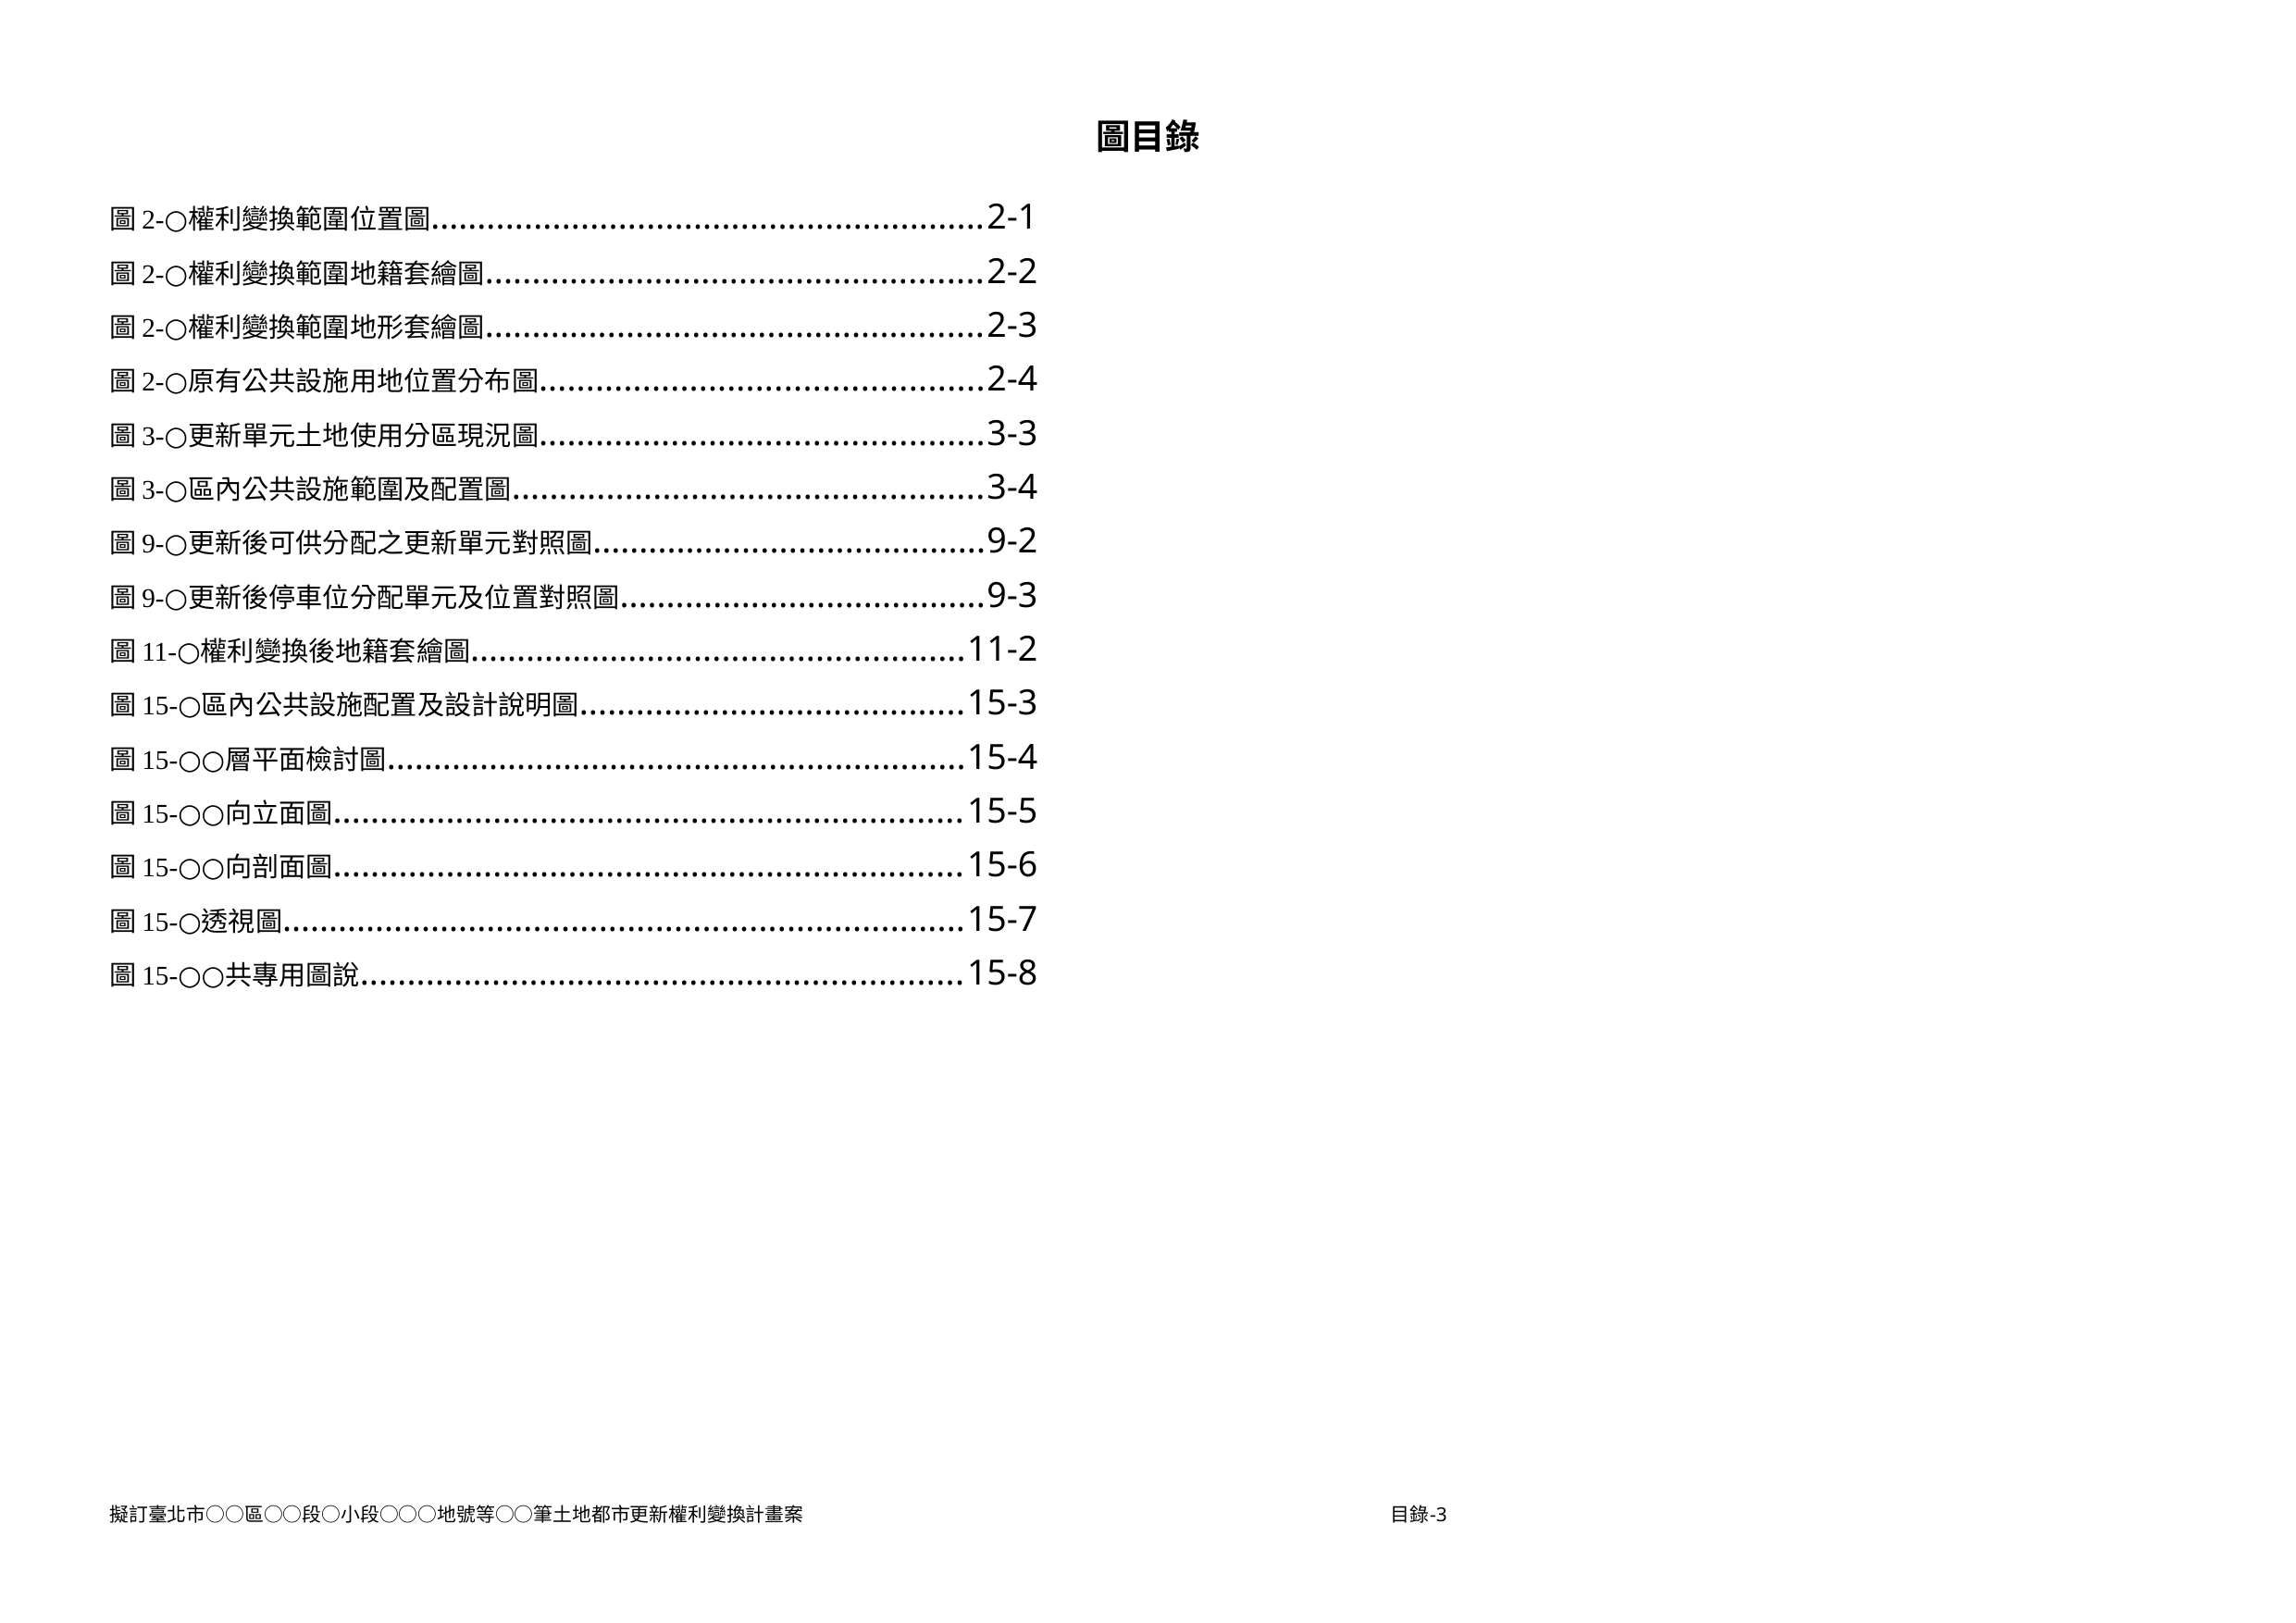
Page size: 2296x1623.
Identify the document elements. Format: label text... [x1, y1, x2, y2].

text 圖2-○權利變換範圍地形套繪圖 2-3 [109, 294, 2186, 348]
text 圖3-○更新單元土地使用分區現況圖 3-3 [109, 402, 2186, 456]
text 圖2-○權利變換範圍地籍套繪圖 2-2 [109, 240, 2186, 294]
text 圖15-○○向立面圖 15-5 [109, 780, 2186, 834]
text 圖2-○原有公共設施用地位置分布圖 2-4 [109, 348, 2186, 402]
text 圖9-○更新後可供分配之更新單元對照圖 9-2 [109, 510, 2186, 564]
text 圖11-○權利變換後地籍套繪圖 11-2 [109, 618, 2186, 672]
text 圖15-○○層平面檢討圖 15-4 [109, 725, 2186, 780]
text 圖15-○○向剖面圖 15-6 [109, 834, 2186, 887]
text 圖2-○權利變換範圍位置圖 2-1 [109, 186, 2186, 240]
text 圖3-○區內公共設施範圍及配置圖 3-4 [109, 456, 2186, 510]
text 圖15-○區內公共設施配置及設計說明圖 15-3 [109, 672, 2186, 725]
text 圖15-○○共專用圖說 15-8 [109, 942, 2186, 996]
text 圖9-○更新後停車位分配單元及位置對照圖 9-3 [109, 564, 2186, 618]
text 圖目錄 [109, 109, 2186, 159]
text 圖15-○透視圖 15-7 [109, 887, 2186, 942]
